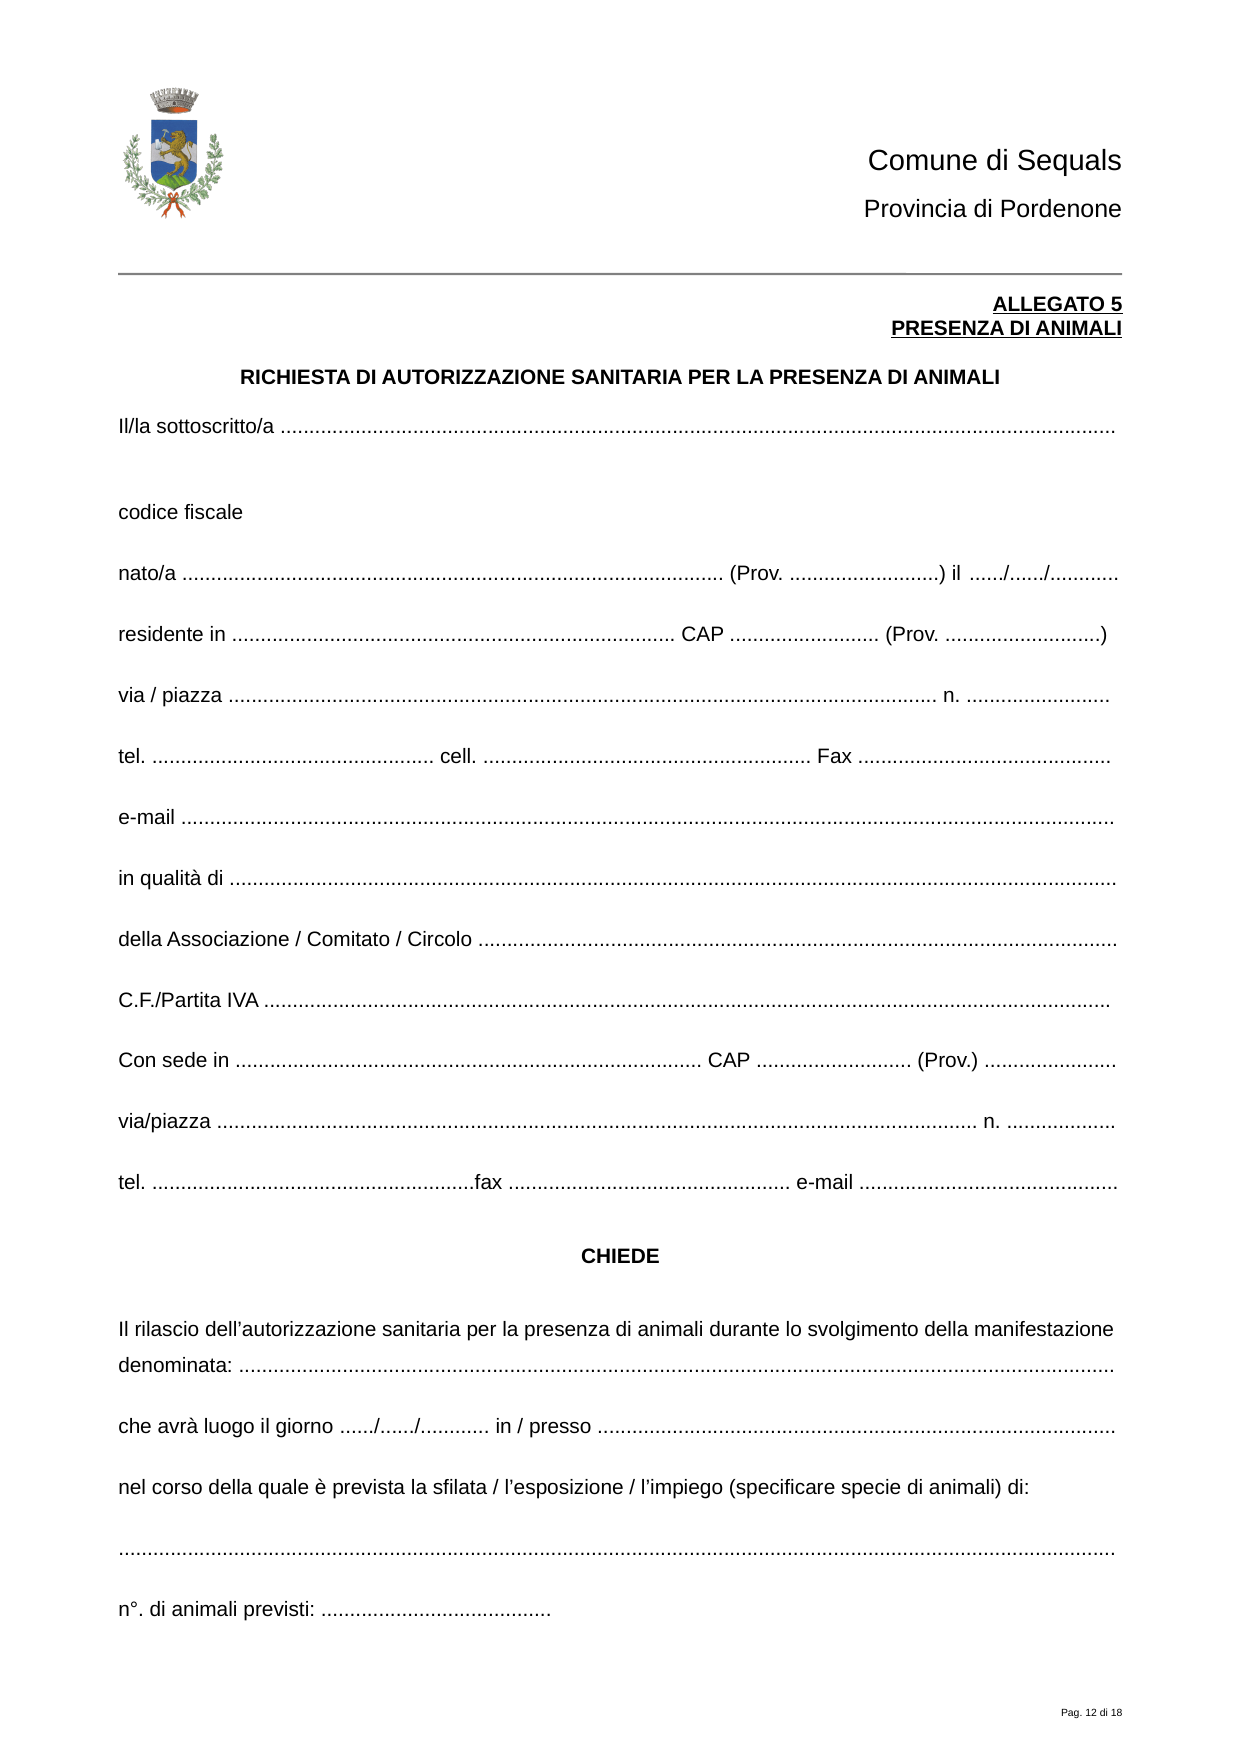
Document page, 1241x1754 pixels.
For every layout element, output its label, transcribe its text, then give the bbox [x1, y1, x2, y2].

text in qualità di .......................................................................................................................................................... [118, 866, 1122, 889]
text ALLEGATO 5 [118, 292, 1122, 316]
text Il/la sottoscritto/a ................................................................................................................................................. [118, 414, 1122, 438]
text e-mail .................................................................................................................................................................. [118, 804, 1122, 828]
text via / piazza ........................................................................................................................... n. ......................... [118, 683, 1122, 707]
text nel corso della quale è prevista la sfilata / l’esposizione / l’impiego (specificare specie di animali) di: [118, 1475, 1122, 1499]
text Comune di Sequals [224, 143, 1122, 177]
text via/piazza .................................................................................................................................... n. ................... [118, 1109, 1122, 1133]
picture [122, 87, 224, 219]
text Il rilascio dell’autorizzazione sanitaria per la presenza di animali durante lo svolgimento della manifestazione denominata: ........................................................................................................................................................ [118, 1317, 1122, 1377]
subtitle RICHIESTA DI AUTORIZZAZIONE SANITARIA PER LA PRESENZA DI ANIMALI [118, 365, 1122, 389]
text [986, 500, 1122, 524]
text tel. ................................................. cell. ......................................................... Fax ............................................ [118, 744, 1122, 768]
text tel. ........................................................fax ................................................. e-mail ............................................. [118, 1170, 1122, 1194]
text nato/a .............................................................................................. (Prov. ..........................) il ....../....../............ [118, 561, 1122, 585]
text che avrà luogo il giorno ....../....../............ in / presso .......................................................................................... [118, 1414, 1122, 1438]
text PRESENZA DI ANIMALI [118, 316, 1122, 340]
text C.F./Partita IVA ................................................................................................................................................... [118, 987, 1122, 1011]
text Con sede in ................................................................................. CAP ........................... (Prov.) ....................... [118, 1048, 1122, 1072]
text residente in ............................................................................. CAP .......................... (Prov. ...........................) [118, 622, 1122, 646]
text codice fiscale [118, 500, 346, 524]
text ............................................................................................................................................................................. [118, 1536, 1122, 1560]
text Provincia di Pordenone [118, 194, 1122, 223]
text della Associazione / Comitato / Circolo ............................................................................................................... [118, 926, 1122, 950]
text CHIEDE [118, 1244, 1122, 1268]
text n°. di animali previsti: ........................................ [118, 1597, 1122, 1621]
